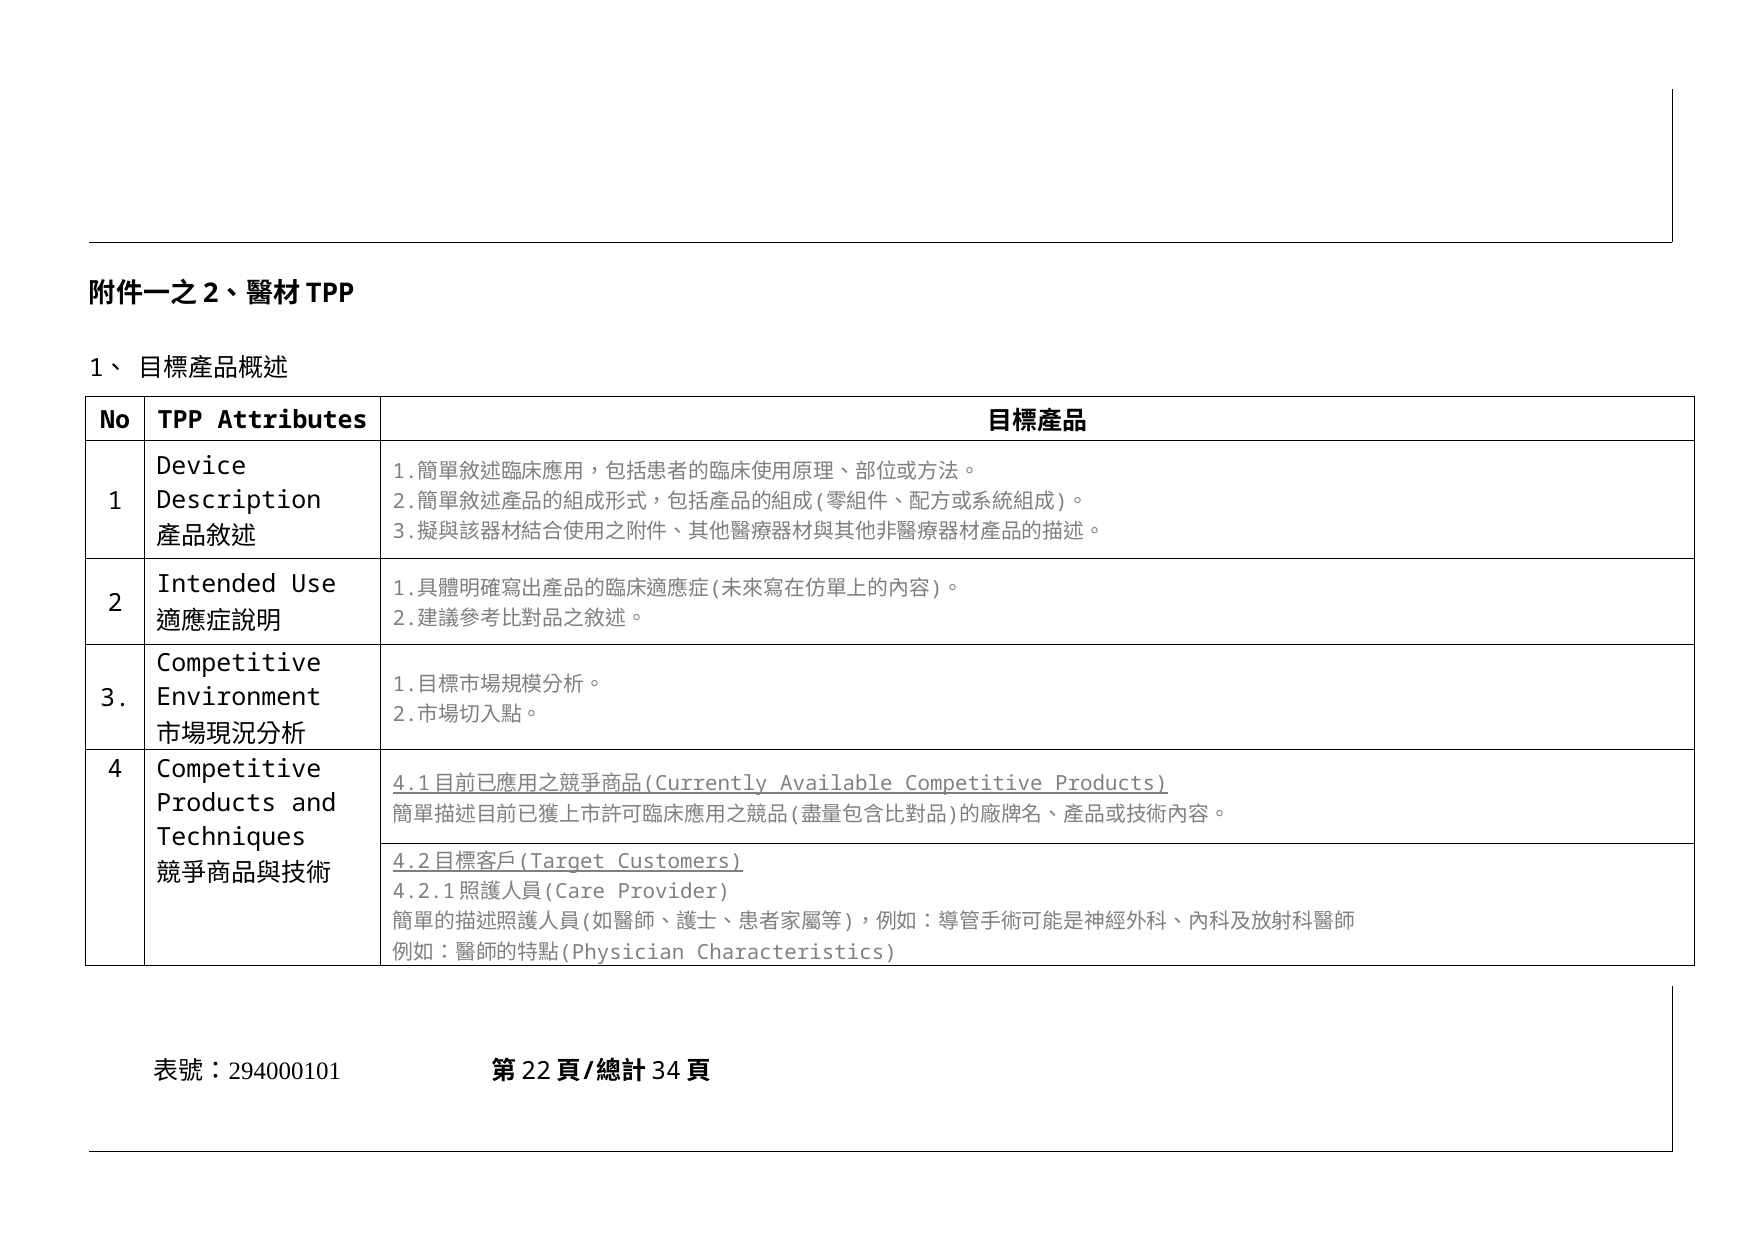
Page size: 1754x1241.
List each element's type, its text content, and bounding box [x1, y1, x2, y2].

table_cell 4 [86, 750, 144, 965]
table_cell 2 [86, 559, 144, 644]
text 附件一之2、醫材TPP [89, 271, 1665, 310]
table_cell 1.簡單敘述臨床應用，包括患者的臨床使用原理、部位或方法。 2.簡單敘述產品的組成形式，包括產品的組成(零組件、配方或系統組成)。 3.擬與該器材結合使用之附件、其他醫療器材與其他非醫療器材產品的描述。 [381, 441, 1694, 558]
table_cell 4.1目前已應用之競爭商品(Currently Available Competitive Products) 簡單描述目前已獲上市許可臨床應用之競品(盡量包含比對品)的廠牌名、產品或技術內容。 [381, 750, 1694, 843]
table_cell Device Description 產品敘述 [145, 441, 380, 558]
table_cell 3. [86, 645, 144, 749]
table_cell 1.具體明確寫出產品的臨床適應症(未來寫在仿單上的內容)。 2.建議參考比對品之敘述。 [381, 559, 1694, 644]
table_cell Intended Use 適應症說明 [145, 559, 380, 644]
table_cell 1.目標市場規模分析。 2.市場切入點。 [381, 645, 1694, 749]
list 目標產品概述 [89, 347, 1665, 384]
table_header TPP Attributes [145, 397, 380, 440]
table_cell Competitive Environment 市場現況分析 [145, 645, 380, 749]
table_cell 4.2目標客戶(Target Customers) 4.2.1照護人員(Care Provider) 簡單的描述照護人員(如醫師、護士、患者家屬等)，例如：導管手術可能是神經外科、內科及放射科醫師 例如：醫師的特點(Physician Characteristics) [381, 844, 1694, 965]
table_cell Competitive Products and Techniques 競爭商品與技術 [145, 750, 380, 965]
table_header 目標產品 [381, 397, 1694, 440]
table_header No [86, 397, 144, 440]
table_cell 1 [86, 441, 144, 558]
